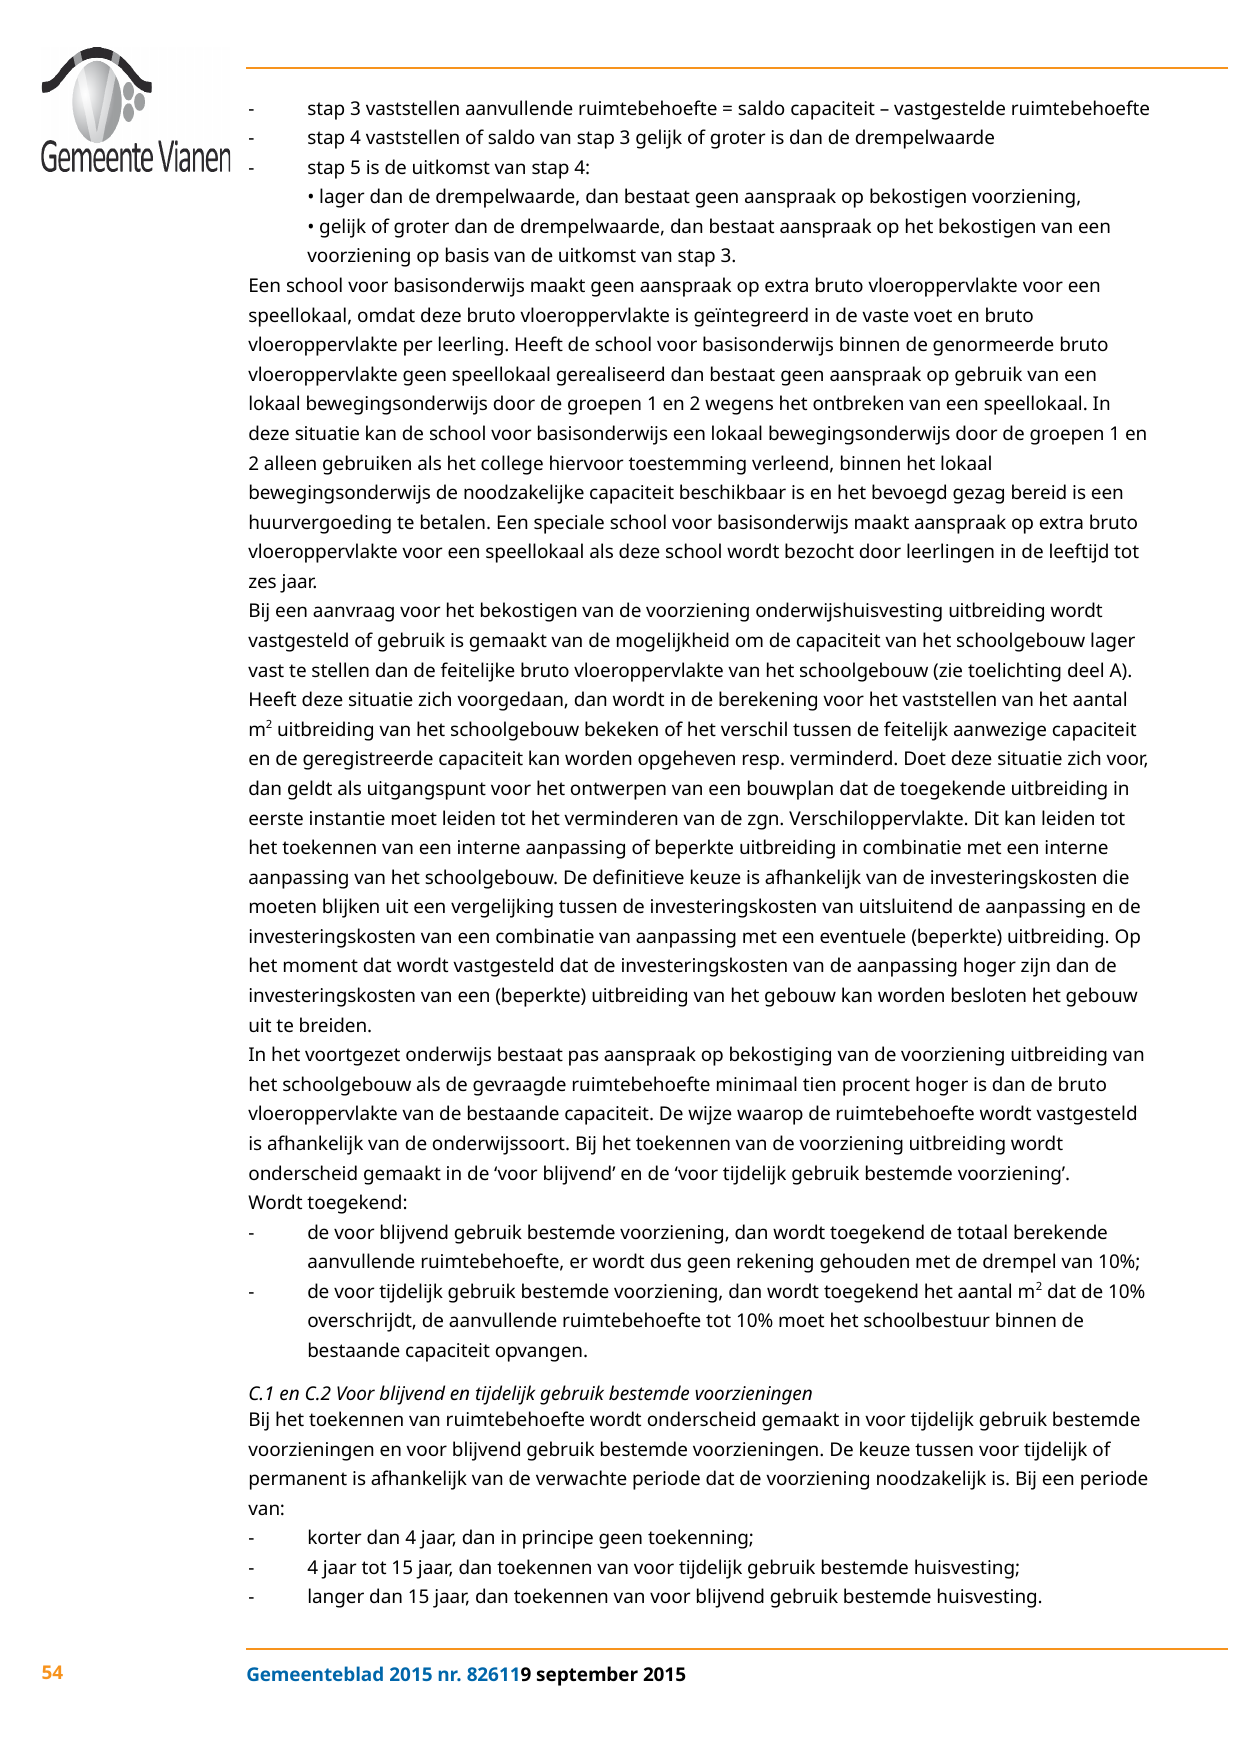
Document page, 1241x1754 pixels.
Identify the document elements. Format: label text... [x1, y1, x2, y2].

list stap 3 vaststellen aanvullende ruimtebehoefte = saldo capaciteit – vastgestelde ruimtebehoefte [248, 95, 1152, 121]
list 4 jaar tot 15 jaar, dan toekennen van voor tijdelijk gebruik bestemde huisvesting; [248, 1554, 1152, 1580]
text Wordt toegekend: [248, 1189, 1152, 1215]
text Bij het toekennen van ruimtebehoefte wordt onderscheid gemaakt in voor tijdelijk gebruik bestemde voorzieningen en voor blijvend gebruik bestemde voorzieningen. De keuze tussen voor tijdelijk of permanent is afhankelijk van de verwachte periode dat de voorziening noodzakelijk is. Bij een periode van: [248, 1406, 1152, 1521]
list stap 5 is de uitkomst van stap 4: [248, 154, 1152, 180]
text Bij een aanvraag voor het bekostigen van de voorziening onderwijshuisvesting uitbreiding wordt vastgesteld of gebruik is gemaakt van de mogelijkheid om de capaciteit van het schoolgebouw lager vast te stellen dan de feitelijke bruto vloeroppervlakte van het schoolgebouw (zie toelichting deel A). Heeft deze situatie zich voorgedaan, dan wordt in de berekening voor het vaststellen van het aantal m2 uitbreiding van het schoolgebouw bekeken of het verschil tussen de feitelijk aanwezige capaciteit en de geregistreerde capaciteit kan worden opgeheven resp. verminderd. Doet deze situatie zich voor, dan geldt als uitgangspunt voor het ontwerpen van een bouwplan dat de toegekende uitbreiding in eerste instantie moet leiden tot het verminderen van de zgn. Verschiloppervlakte. Dit kan leiden tot het toekennen van een interne aanpassing of beperkte uitbreiding in combinatie met een interne aanpassing van het schoolgebouw. De definitieve keuze is afhankelijk van de investeringskosten die moeten blijken uit een vergelijking tussen de investeringskosten van uitsluitend de aanpassing en de investeringskosten van een combinatie van aanpassing met een eventuele (beperkte) uitbreiding. Op het moment dat wordt vastgesteld dat de investeringskosten van de aanpassing hoger zijn dan de investeringskosten van een (beperkte) uitbreiding van het gebouw kan worden besloten het gebouw uit te breiden. [248, 598, 1152, 1038]
list de voor tijdelijk gebruik bestemde voorziening, dan wordt toegekend het aantal m2 dat de 10% overschrijdt, de aanvullende ruimtebehoefte tot 10% moet het schoolbestuur binnen de bestaande capaciteit opvangen. [248, 1278, 1152, 1363]
list korter dan 4 jaar, dan in principe geen toekenning; [248, 1524, 1152, 1550]
list langer dan 15 jaar, dan toekennen van voor blijvend gebruik bestemde huisvesting. [248, 1584, 1152, 1609]
text C.1 en C.2 Voor blijvend en tijdelijk gebruik bestemde voorzieningen [248, 1380, 1152, 1406]
list stap 4 vaststellen of saldo van stap 3 gelijk of groter is dan de drempelwaarde [248, 124, 1152, 150]
picture [41, 47, 231, 172]
text In het voortgezet onderwijs bestaat pas aanspraak op bekostiging van de voorziening uitbreiding van het schoolgebouw als de gevraagde ruimtebehoefte minimaal tien procent hoger is dan de bruto vloeroppervlakte van de bestaande capaciteit. De wijze waarop de ruimtebehoefte wordt vastgesteld is afhankelijk van de onderwijssoort. Bij het toekennen van de voorziening uitbreiding wordt onderscheid gemaakt in de ‘voor blijvend’ en de ‘voor tijdelijk gebruik bestemde voorziening’. [248, 1041, 1152, 1186]
list • lager dan de drempelwaarde, dan bestaat geen aanspraak op bekostigen voorziening, [248, 183, 1152, 209]
list • gelijk of groter dan de drempelwaarde, dan bestaat aanspraak op het bekostigen van een voorziening op basis van de uitkomst van stap 3. [248, 213, 1152, 268]
list de voor blijvend gebruik bestemde voorziening, dan wordt toegekend de totaal berekende aanvullende ruimtebehoefte, er wordt dus geen rekening gehouden met de drempel van 10%; [248, 1219, 1152, 1274]
text Een school voor basisonderwijs maakt geen aanspraak op extra bruto vloeroppervlakte voor een speellokaal, omdat deze bruto vloeroppervlakte is geïntegreerd in de vaste voet en bruto vloeroppervlakte per leerling. Heeft de school voor basisonderwijs binnen de genormeerde bruto vloeroppervlakte geen speellokaal gerealiseerd dan bestaat geen aanspraak op gebruik van een lokaal bewegingsonderwijs door de groepen 1 en 2 wegens het ontbreken van een speellokaal. In deze situatie kan de school voor basisonderwijs een lokaal bewegingsonderwijs door de groepen 1 en 2 alleen gebruiken als het college hiervoor toestemming verleend, binnen het lokaal bewegingsonderwijs de noodzakelijke capaciteit beschikbaar is en het bevoegd gezag bereid is een huurvergoeding te betalen. Een speciale school voor basisonderwijs maakt aanspraak op extra bruto vloeroppervlakte voor een speellokaal als deze school wordt bezocht door leerlingen in de leeftijd tot zes jaar. [248, 272, 1152, 594]
